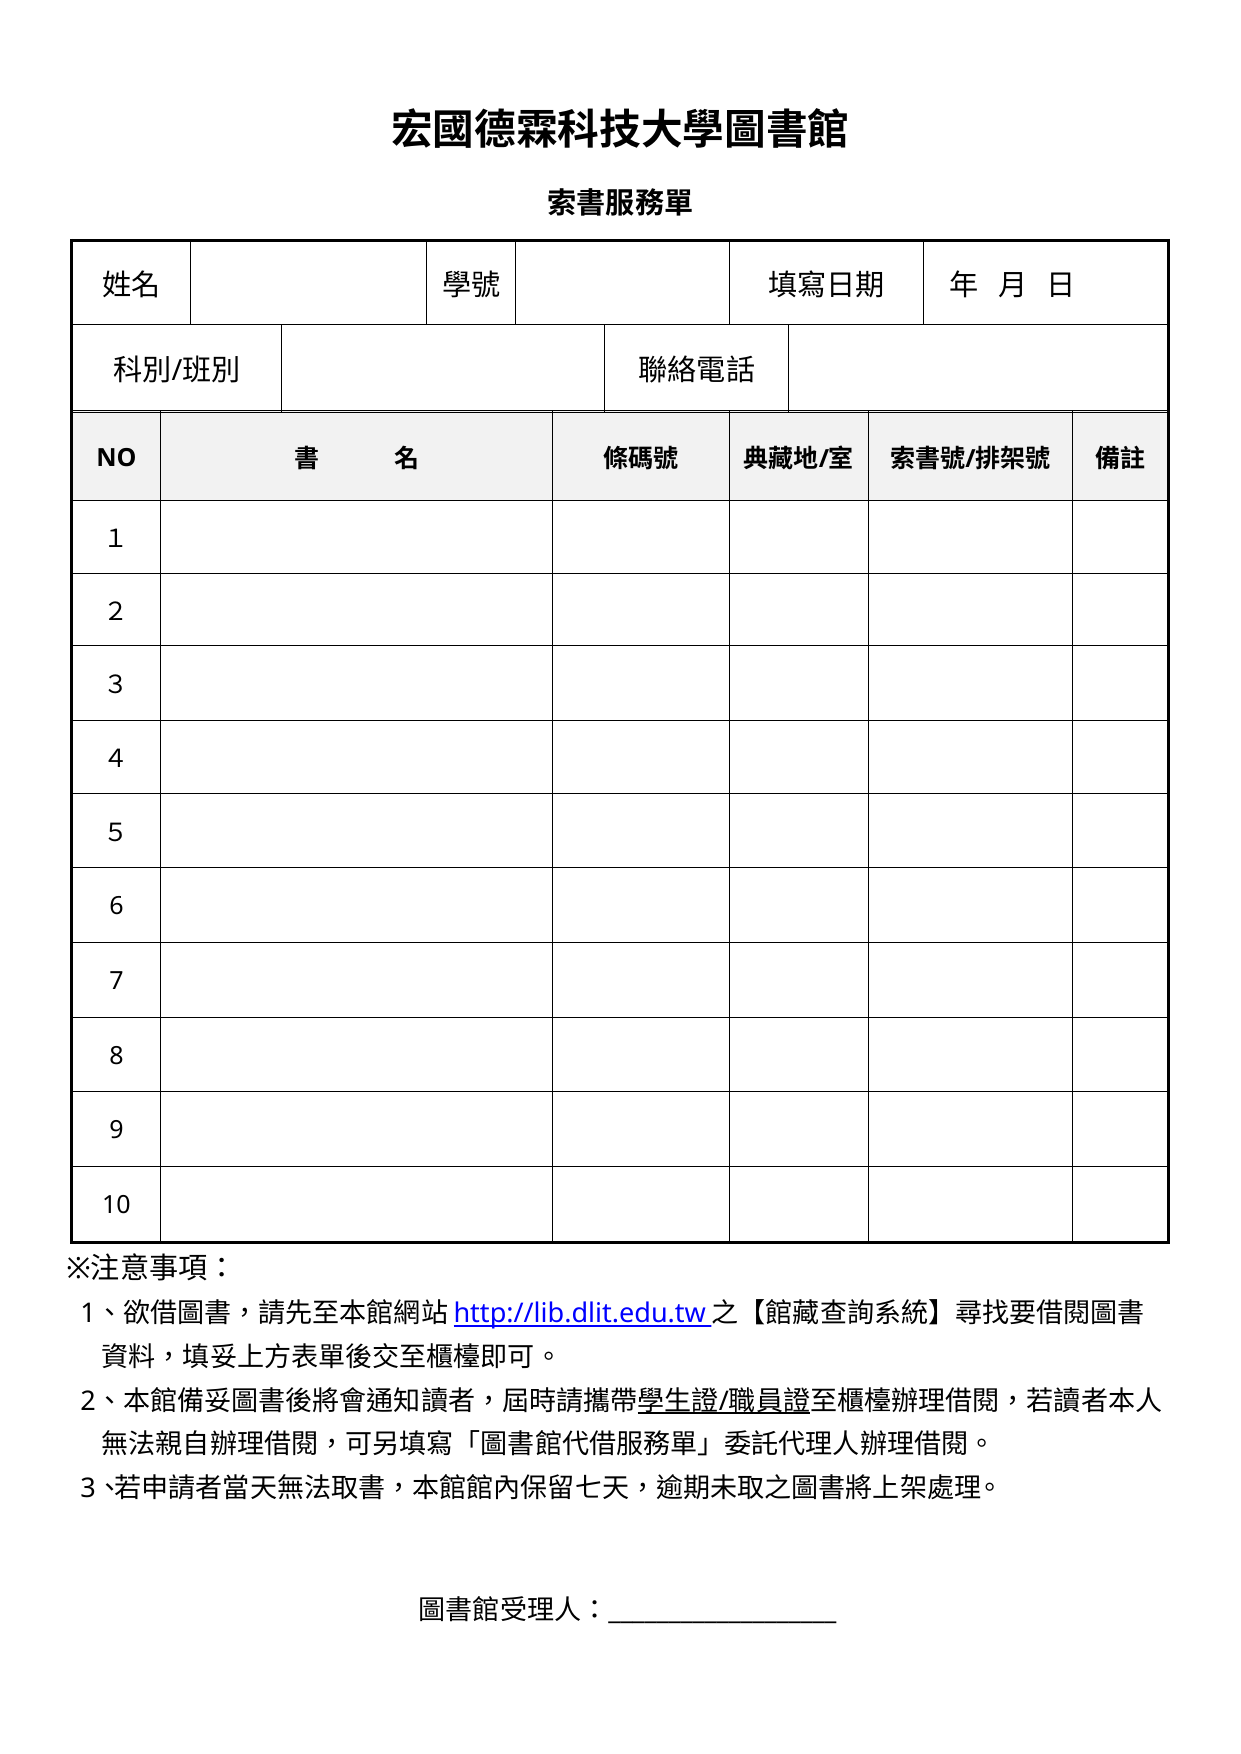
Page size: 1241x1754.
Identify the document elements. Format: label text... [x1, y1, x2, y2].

table_cell [1073, 868, 1167, 942]
table_cell [869, 1092, 1072, 1166]
table_cell [553, 794, 729, 867]
table_cell [1073, 721, 1167, 792]
table_cell [730, 501, 868, 572]
table_cell [553, 501, 729, 572]
table_cell [869, 943, 1072, 1017]
table_cell [730, 1092, 868, 1166]
table_cell [161, 501, 552, 572]
table_cell [553, 868, 729, 942]
table_cell [869, 501, 1072, 572]
table_cell NO [73, 413, 160, 500]
table_cell [1073, 1092, 1167, 1166]
table_cell 8 [73, 1018, 160, 1091]
table_cell [161, 1167, 552, 1241]
table_cell [553, 574, 729, 645]
table_cell [553, 721, 729, 792]
table_cell [282, 325, 604, 410]
table_cell 9 [73, 1092, 160, 1166]
table_cell ２ [73, 574, 160, 645]
table_cell [553, 1092, 729, 1166]
table_cell [161, 868, 552, 942]
table_cell 典藏地/室 [730, 413, 868, 500]
table_cell [730, 646, 868, 720]
table_cell [161, 721, 552, 792]
table_cell [869, 574, 1072, 645]
table_cell [869, 794, 1072, 867]
table_cell [1073, 646, 1167, 720]
table_cell 10 [73, 1167, 160, 1241]
table_cell [1073, 501, 1167, 572]
text 資料，填妥上方表單後交至櫃檯即可。 [59, 1331, 1181, 1375]
table_cell [789, 325, 1167, 410]
table_cell [730, 574, 868, 645]
table_cell 書 名 [161, 413, 552, 500]
table_cell [1073, 794, 1167, 867]
text 索書服務單 [59, 164, 1181, 239]
table_cell [1073, 1167, 1167, 1241]
table_cell [161, 794, 552, 867]
table_cell [553, 1018, 729, 1091]
table_cell 聯絡電話 [605, 325, 788, 410]
table_cell ３ [73, 646, 160, 720]
table_cell 備註 [1073, 413, 1167, 500]
table_cell ５ [73, 794, 160, 867]
table_cell 7 [73, 943, 160, 1017]
table_cell [553, 1167, 729, 1241]
table_cell [730, 721, 868, 792]
table_cell [730, 794, 868, 867]
table_header 學號 [427, 242, 515, 324]
table_header 填寫日期 [730, 242, 923, 324]
table_cell 條碼號 [553, 413, 729, 500]
table_cell [161, 646, 552, 720]
text 宏國德霖科技大學圖書館 [59, 89, 1181, 164]
table_cell [730, 1167, 868, 1241]
table_header [516, 242, 729, 324]
table_cell [553, 943, 729, 1017]
table_cell [730, 868, 868, 942]
table_cell [1073, 574, 1167, 645]
table_header 姓名 [73, 242, 190, 324]
table_header [191, 242, 426, 324]
table_cell [161, 574, 552, 645]
text 3、若申請者當天無法取書，本館館內保留七天，逾期未取之圖書將上架處理。 [59, 1462, 1181, 1506]
table_header 年 月 日 [924, 242, 1167, 324]
table_cell [553, 646, 729, 720]
table_cell [869, 646, 1072, 720]
table_cell 索書號/排架號 [869, 413, 1072, 500]
text 2、本館備妥圖書後將會通知讀者，屆時請攜帶學生證/職員證至櫃檯辦理借閱，若讀者本人 [59, 1375, 1181, 1419]
table_cell [161, 1092, 552, 1166]
table_cell [1073, 943, 1167, 1017]
table_cell １ [73, 501, 160, 572]
table_cell [161, 1018, 552, 1091]
text 無法親自辦理借閱，可另填寫「圖書館代借服務單」委託代理人辦理借閱。 [59, 1419, 1181, 1462]
table_cell [869, 1167, 1072, 1241]
table_cell [161, 943, 552, 1017]
table_cell [1073, 1018, 1167, 1091]
table_cell [730, 943, 868, 1017]
table_cell [869, 1018, 1072, 1091]
table_cell 科別/班別 [73, 325, 281, 410]
table_cell [869, 868, 1072, 942]
table_cell ４ [73, 721, 160, 792]
table_cell [869, 721, 1072, 792]
text 1、欲借圖書，請先至本館網站http://lib.dlit.edu.tw之【館藏查詢系統】尋找要借閱圖書 [59, 1287, 1181, 1331]
table_cell 6 [73, 868, 160, 942]
text ※注意事項： [59, 1244, 1181, 1287]
table_cell [730, 1018, 868, 1091]
